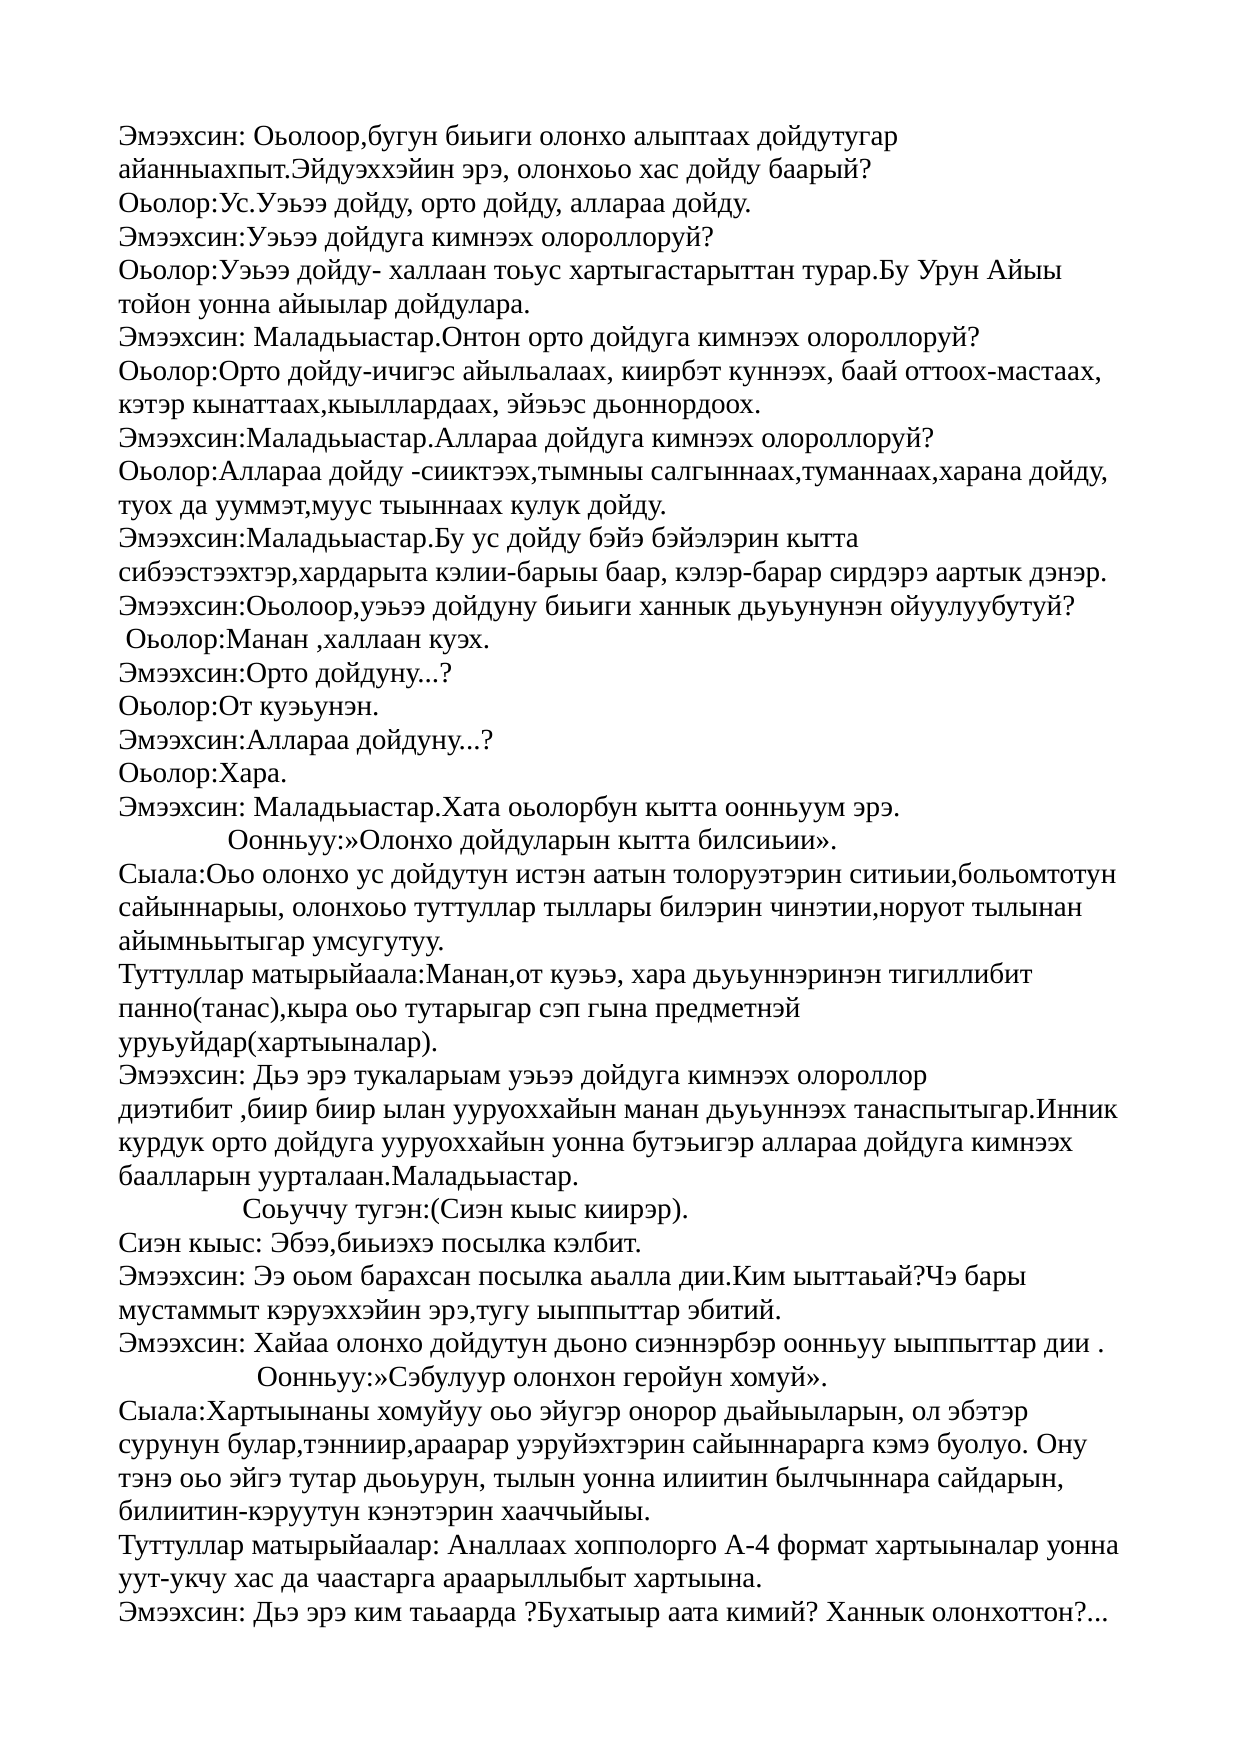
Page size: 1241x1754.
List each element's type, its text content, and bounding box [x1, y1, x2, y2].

text Эмээхсин:Орто дойдуну...? [118, 655, 1122, 688]
text Оьолор:От куэьунэн. [118, 688, 1122, 722]
text Эмээхсин:Уэьээ дойдуга кимнээх олороллоруй? [118, 219, 1122, 252]
text Оьолор:Манан ,халлаан куэх. [118, 621, 1122, 655]
text Эмээхсин: Дьэ эрэ тукаларыам уэьээ дойдуга кимнээх олороллор диэтибит ,биир биир ылан ууруоххайын манан дьуьуннээх танаспытыгар.Инник курдук орто дойдуга ууруоххайын уонна бутэьигэр аллараа дойдуга кимнээх баалларын уурталаан.Маладьыастар. [118, 1057, 1122, 1191]
text Эмээхсин:Маладьыастар.Аллараа дойдуга кимнээх олороллоруй? [118, 420, 1122, 453]
text Сыала:Оьо олонхо ус дойдутун истэн аатын толоруэтэрин ситиьии,больомтотун сайыннарыы, олонхоьо туттуллар тыллары билэрин чинэтии,норуот тылынан айымньытыгар умсугутуу. [118, 856, 1122, 957]
text Оонньуу:»Сэбулуур олонхон геройун хомуй». [118, 1359, 1122, 1393]
text Туттуллар матырыйаалар: Аналлаах хопполорго А-4 формат хартыыналар уонна уут-укчу хас да чаастарга араарыллыбыт хартыына. [118, 1527, 1122, 1594]
text Эмээхсин:Маладьыастар.Бу ус дойду бэйэ бэйэлэрин кытта сибээстээхтэр,хардарыта кэлии-барыы баар, кэлэр-барар сирдэрэ аартык дэнэр. [118, 521, 1122, 588]
text Эмээхсин: Оьолоор,бугун биьиги олонхо алыптаах дойдутугар айанныахпыт.Эйдуэххэйин эрэ, олонхоьо хас дойду баарый? [118, 118, 1122, 185]
text Оьолор:Ус.Уэьээ дойду, орто дойду, аллараа дойду. [118, 185, 1122, 219]
text Туттуллар матырыйаала:Манан,от куэьэ, хара дьуьуннэринэн тигиллибит панно(танас),кыра оьо тутарыгар сэп гына предметнэй уруьуйдар(хартыыналар). [118, 957, 1122, 1057]
text Сиэн кыыс: Эбээ,биьиэхэ посылка кэлбит. [118, 1225, 1122, 1258]
text Эмээхсин: Хайаа олонхо дойдутун дьоно сиэннэрбэр оонньуу ыыппыттар дии . [118, 1326, 1122, 1359]
text Соьуччу тугэн:(Сиэн кыыс киирэр). [118, 1191, 1122, 1225]
text Сыала:Хартыынаны хомуйуу оьо эйугэр онорор дьайыыларын, ол эбэтэр сурунун булар,тэнниир,араарар уэруйэхтэрин сайыннарарга кэмэ буолуо. Ону тэнэ оьо эйгэ тутар дьоьурун, тылын уонна илиитин былчыннара сайдарын, билиитин-кэруутун кэнэтэрин хааччыйыы. [118, 1393, 1122, 1527]
text Оьолор:Уэьээ дойду- халлаан тоьус хартыгастарыттан турар.Бу Урун Айыы тойон уонна айыылар дойдулара. [118, 252, 1122, 319]
text Эмээхсин: Дьэ эрэ ким таьаарда ?Бухатыыр аата кимий? Ханнык олонхоттон?... [118, 1594, 1122, 1627]
text Оонньуу:»Олонхо дойдуларын кытта билсиьии». [118, 822, 1122, 856]
text Эмээхсин:Оьолоор,уэьээ дойдуну биьиги ханнык дьуьунунэн ойуулуубутуй? [118, 588, 1122, 621]
text Эмээхсин: Ээ оьом барахсан посылка аьалла дии.Ким ыыттаьай?Чэ бары мустаммыт кэруэххэйин эрэ,тугу ыыппыттар эбитий. [118, 1258, 1122, 1326]
text Оьолор:Орто дойду-ичигэс айыльалаах, киирбэт куннээх, баай оттоох-мастаах, кэтэр кынаттаах,кыыллардаах, эйэьэс дьоннордоох. [118, 353, 1122, 420]
text Эмээхсин:Аллараа дойдуну...? [118, 722, 1122, 755]
text Оьолор:Хара. [118, 755, 1122, 789]
text Эмээхсин: Маладьыастар.Онтон орто дойдуга кимнээх олороллоруй? [118, 319, 1122, 353]
text Эмээхсин: Маладьыастар.Хата оьолорбун кытта оонньуум эрэ. [118, 789, 1122, 822]
text Оьолор:Аллараа дойду -сииктээх,тымныы салгыннаах,туманнаах,харана дойду, туох да ууммэт,муус тыыннаах кулук дойду. [118, 453, 1122, 521]
